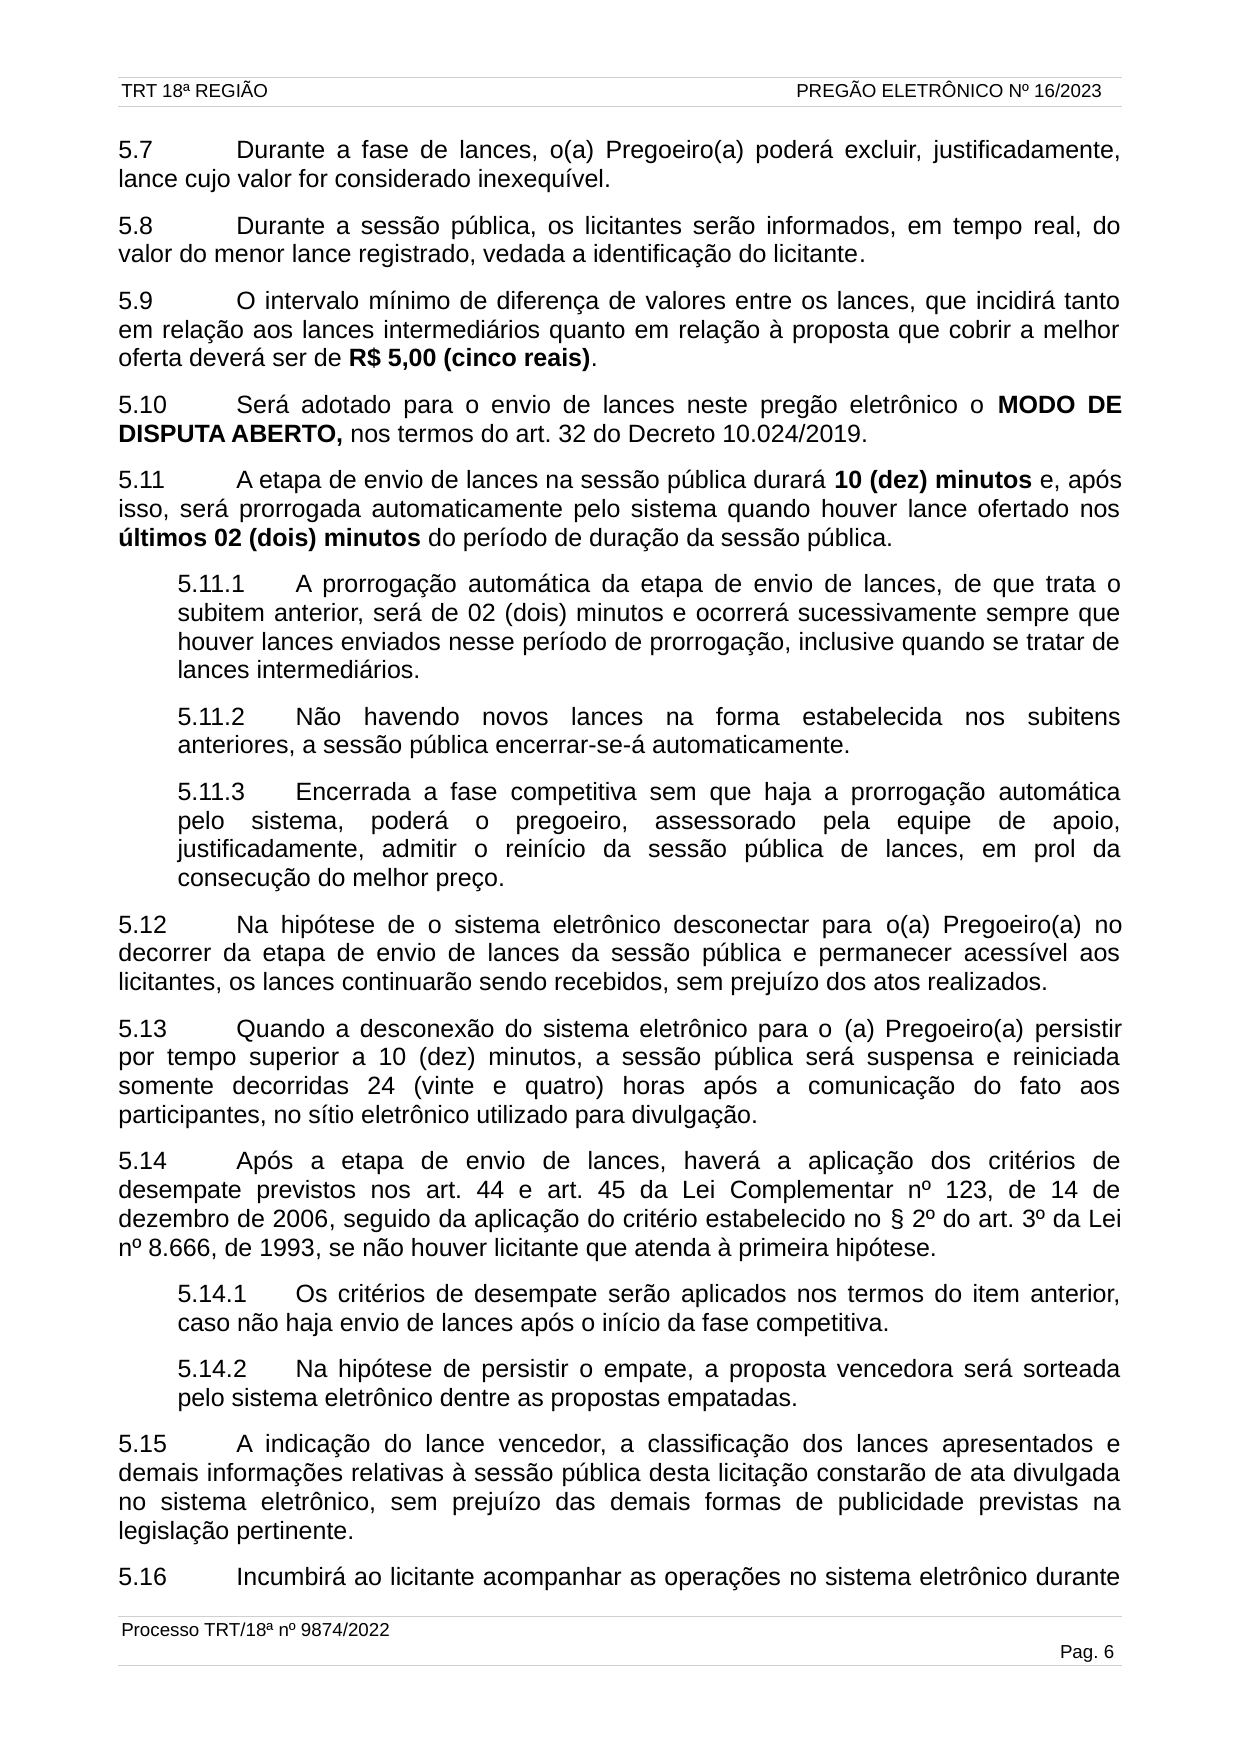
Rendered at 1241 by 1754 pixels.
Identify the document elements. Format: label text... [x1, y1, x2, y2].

text 5.9 O intervalo mínimo de diferença de valores entre os lances, que incidirá tanto em relação aos lances intermediários quanto em relação à proposta que cobrir a melhor oferta deverá ser de R$ 5,00 (cinco reais). [118, 286, 1122, 372]
text 5.7 Durante a fase de lances, o(a) Pregoeiro(a) poderá excluir, justificadamente, lance cujo valor for considerado inexequível. [118, 136, 1122, 193]
text 5.8 Durante a sessão pública, os licitantes serão informados, em tempo real, do valor do menor lance registrado, vedada a identificação do licitante. [118, 211, 1122, 268]
text 5.16 Incumbirá ao licitante acompanhar as operações no sistema eletrônico durante [118, 1562, 1122, 1591]
text 5.13 Quando a desconexão do sistema eletrônico para o (a) Pregoeiro(a) persistir por tempo superior a 10 (dez) minutos, a sessão pública será suspensa e reiniciada somente decorridas 24 (vinte e quatro) horas após a comunicação do fato aos participantes, no sítio eletrônico utilizado para divulgação. [118, 1014, 1122, 1129]
text 5.11.3 Encerrada a fase competitiva sem que haja a prorrogação automática pelo sistema, poderá o pregoeiro, assessorado pela equipe de apoio, justificadamente, admitir o reinício da sessão pública de lances, em prol da consecução do melhor preço. [177, 777, 1122, 892]
text 5.14 Após a etapa de envio de lances, haverá a aplicação dos critérios de desempate previstos nos art. 44 e art. 45 da Lei Complementar nº 123, de 14 de dezembro de 2006, seguido da aplicação do critério estabelecido no § 2º do art. 3º da Lei nº 8.666, de 1993, se não houver licitante que atenda à primeira hipótese. [118, 1146, 1122, 1261]
text 5.11.1 A prorrogação automática da etapa de envio de lances, de que trata o subitem anterior, será de 02 (dois) minutos e ocorrerá sucessivamente sempre que houver lances enviados nesse período de prorrogação, inclusive quando se tratar de lances intermediários. [177, 569, 1122, 684]
text 5.11 A etapa de envio de lances na sessão pública durará 10 (dez) minutos e, após isso, será prorrogada automaticamente pelo sistema quando houver lance ofertado nos últimos 02 (dois) minutos do período de duração da sessão pública. [118, 465, 1122, 551]
text 5.15 A indicação do lance vencedor, a classificação dos lances apresentados e demais informações relativas à sessão pública desta licitação constarão de ata divulgada no sistema eletrônico, sem prejuízo das demais formas de publicidade previstas na legislação pertinente. [118, 1429, 1122, 1544]
text 5.11.2 Não havendo novos lances na forma estabelecida nos subitens anteriores, a sessão pública encerrar-se-á automaticamente. [177, 702, 1122, 759]
text 5.14.1 Os critérios de desempate serão aplicados nos termos do item anterior, caso não haja envio de lances após o início da fase competitiva. [177, 1279, 1122, 1337]
text 5.12 Na hipótese de o sistema eletrônico desconectar para o(a) Pregoeiro(a) no decorrer da etapa de envio de lances da sessão pública e permanecer acessível aos licitantes, os lances continuarão sendo recebidos, sem prejuízo dos atos realizados. [118, 910, 1122, 996]
text 5.10 Será adotado para o envio de lances neste pregão eletrônico o MODO DE DISPUTA ABERTO, nos termos do art. 32 do Decreto 10.024/2019. [118, 390, 1122, 447]
text 5.14.2 Na hipótese de persistir o empate, a proposta vencedora será sorteada pelo sistema eletrônico dentre as propostas empatadas. [177, 1354, 1122, 1412]
